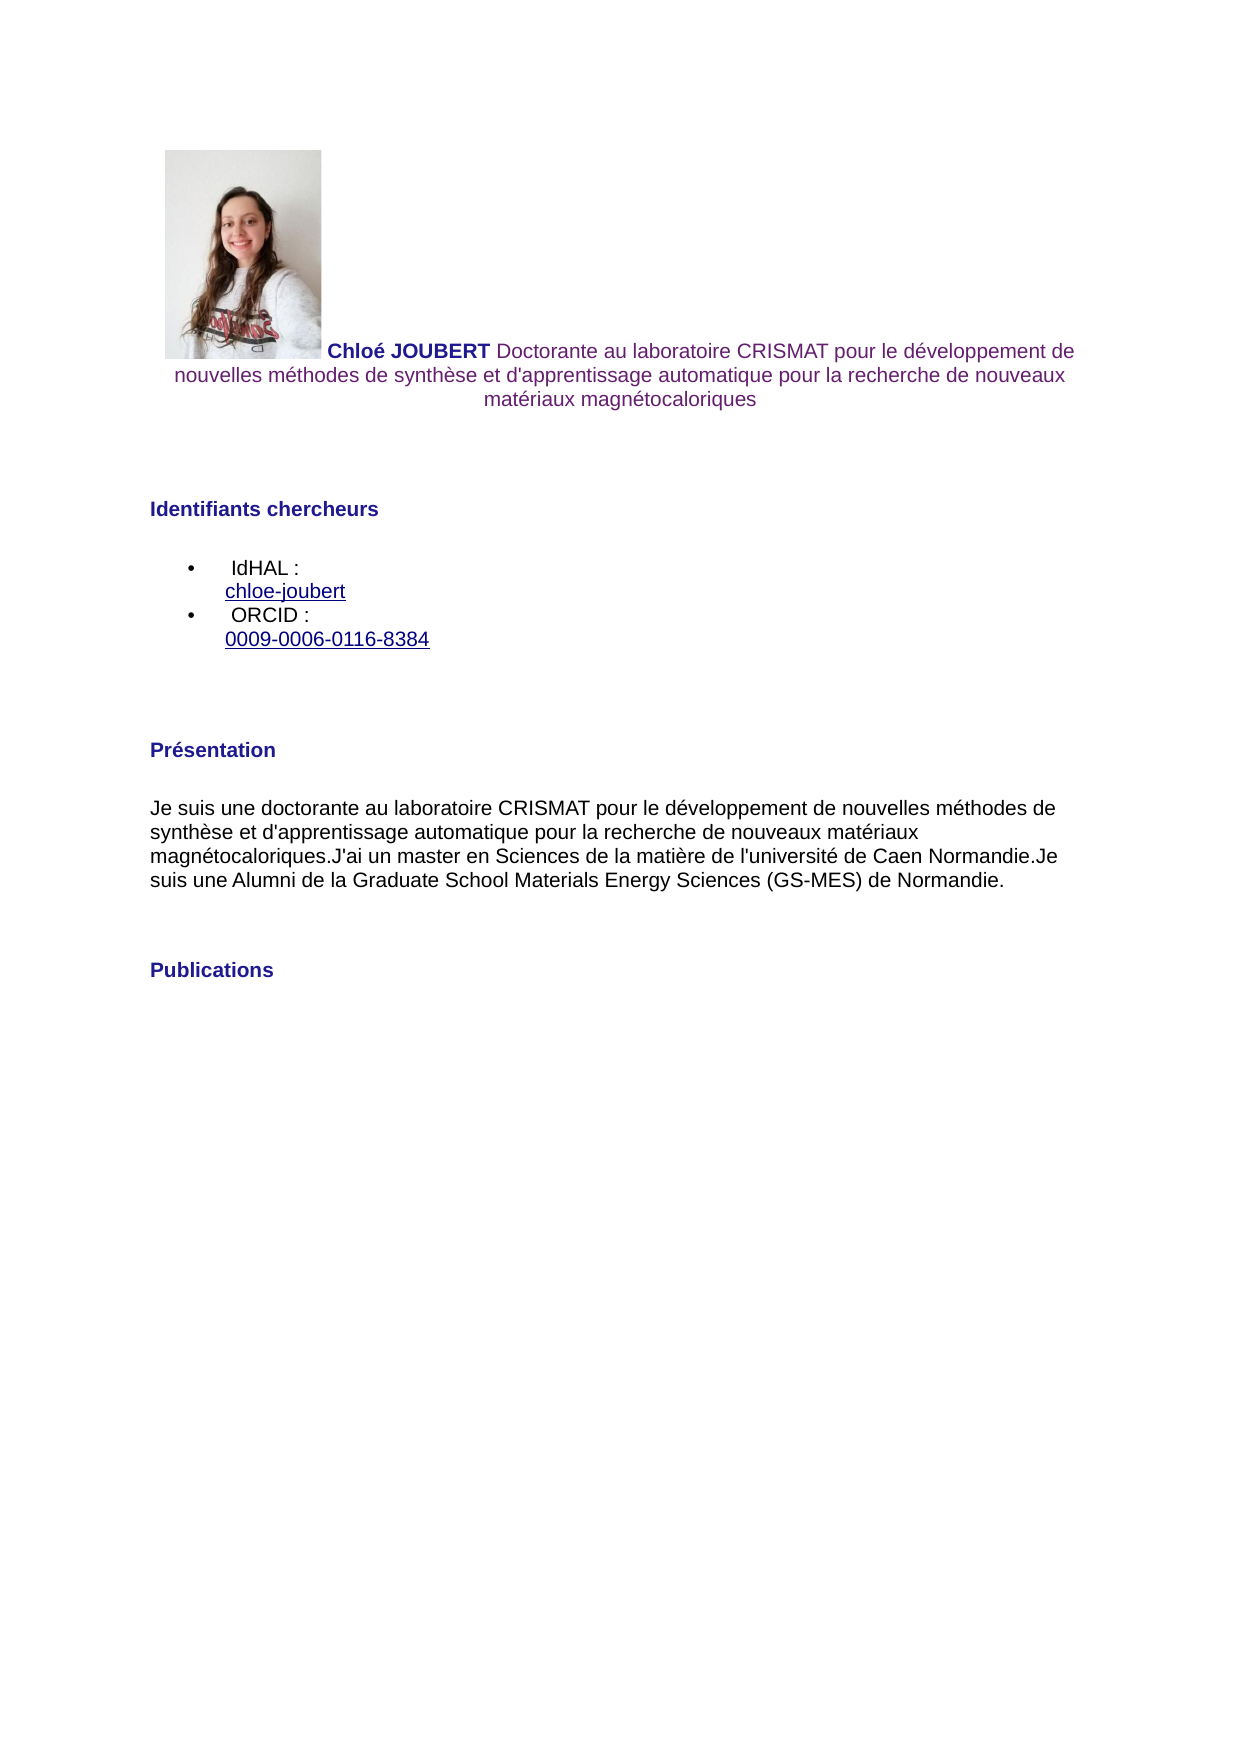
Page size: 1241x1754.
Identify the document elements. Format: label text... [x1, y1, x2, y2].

list 0009-0006-0116-8384 [187, 627, 1090, 651]
picture [165, 150, 322, 359]
subtitle Publications [150, 957, 1090, 981]
list IdHAL : [187, 555, 1090, 579]
subtitle Chloé JOUBERT Doctorante au laboratoire CRISMAT pour le développement de nouvelles méthodes de synthèse et d'apprentissage automatique pour la recherche de nouveaux matériaux magnétocaloriques [150, 150, 1090, 411]
text Je suis une doctorante au laboratoire CRISMAT pour le développement de nouvelles méthodes de synthèse et d'apprentissage automatique pour la recherche de nouveaux matériaux magnétocaloriques.J'ai un master en Sciences de la matière de l'université de Caen Normandie.Je suis une Alumni de la Graduate School Materials Energy Sciences (GS-MES) de Normandie. [150, 796, 1090, 892]
list chloe-joubert [187, 579, 1090, 603]
subtitle Identifiants chercheurs [150, 497, 1090, 521]
list ORCID : [187, 603, 1090, 627]
subtitle Présentation [150, 738, 1090, 762]
